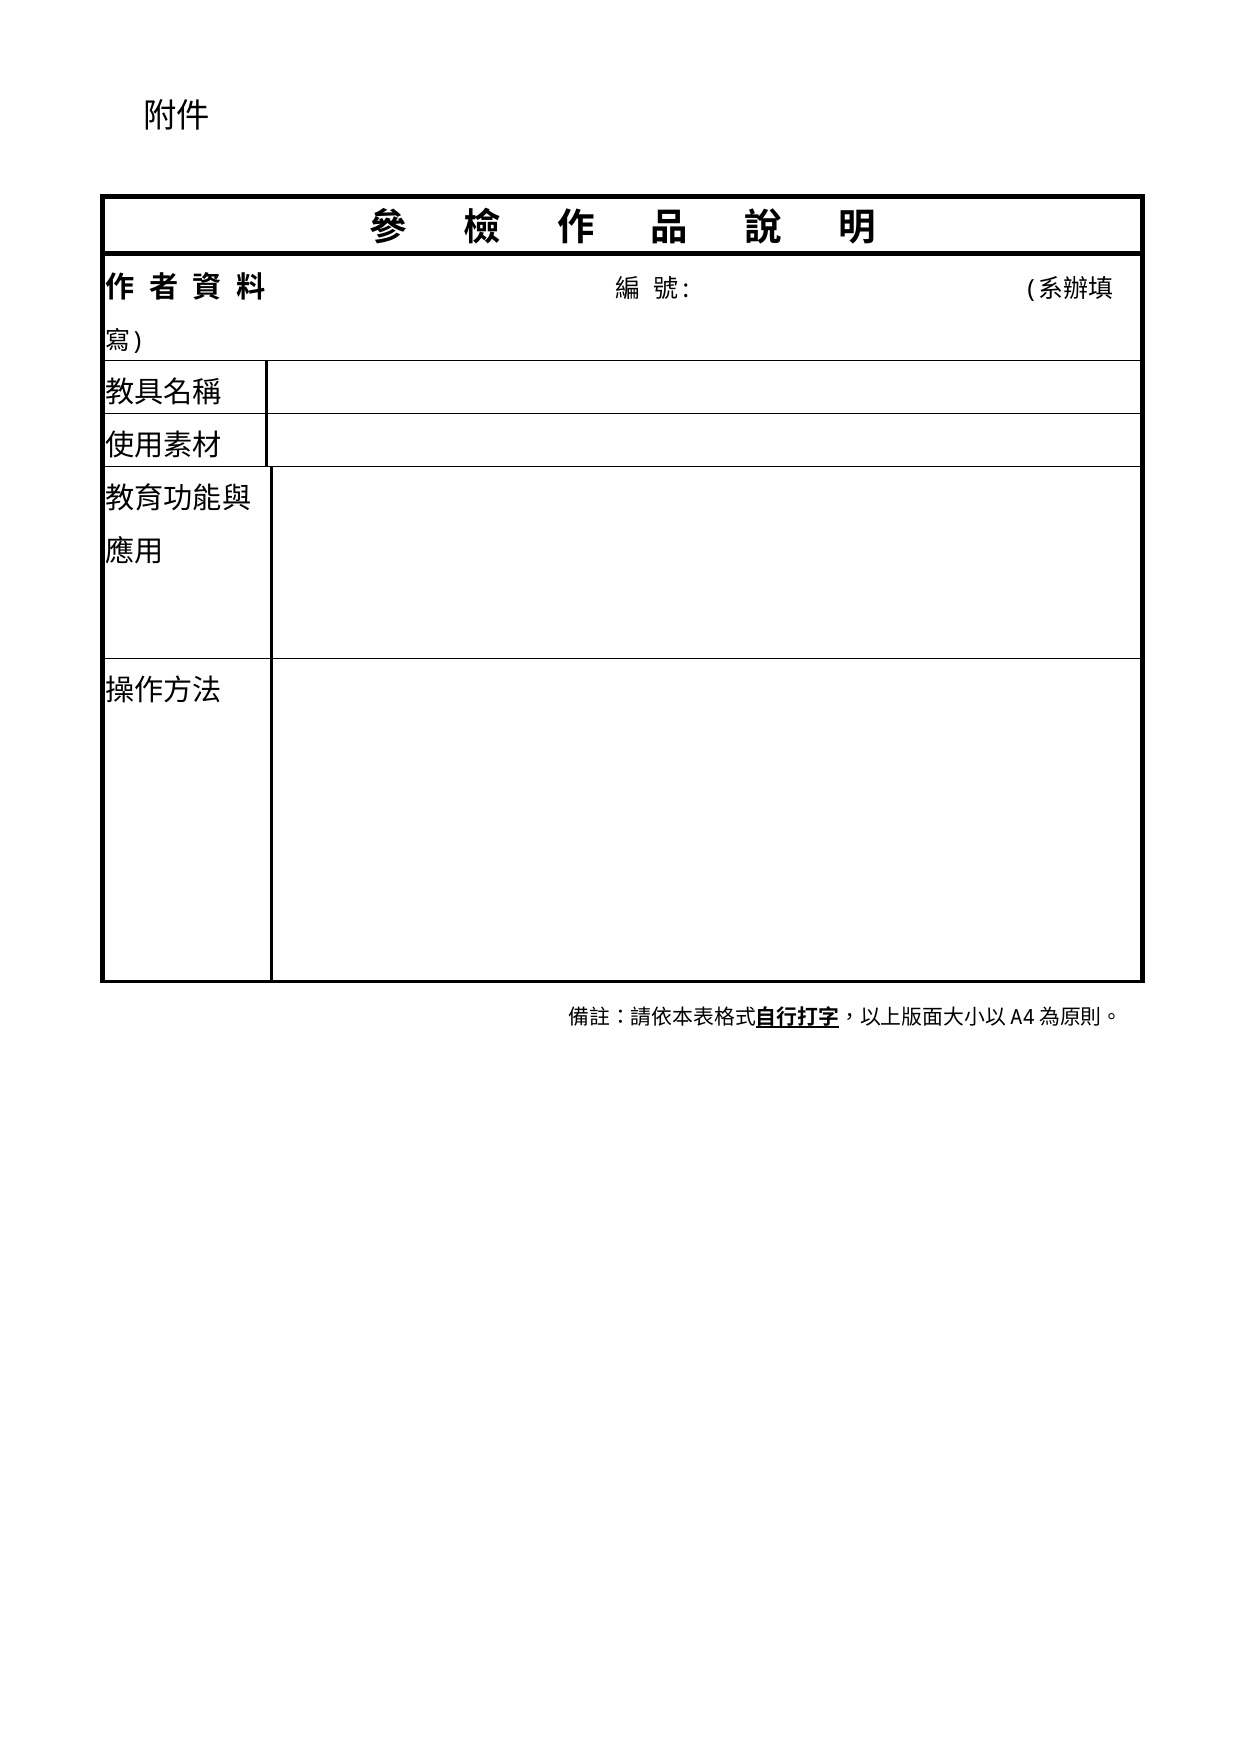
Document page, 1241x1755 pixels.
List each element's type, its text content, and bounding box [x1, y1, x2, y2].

table_cell 使用素材 [105, 414, 265, 466]
table_cell 教具名稱 [105, 361, 265, 413]
table_cell 操作方法 [105, 659, 270, 979]
text 備註：請依本表格式自行打字，以上版面大小以A4為原則。 [118, 983, 1122, 1035]
table_cell [273, 659, 1140, 979]
table_cell [268, 414, 1140, 466]
table_cell [268, 361, 1140, 413]
table_cell 作 者 資 料 編 號: (系辦填寫) [105, 256, 1140, 360]
table_header 參 檢 作 品 說 明 [105, 199, 1140, 251]
text 附件 [143, 89, 1122, 137]
table_cell [273, 467, 1140, 658]
table_cell 教育功能與應用 [105, 467, 270, 658]
